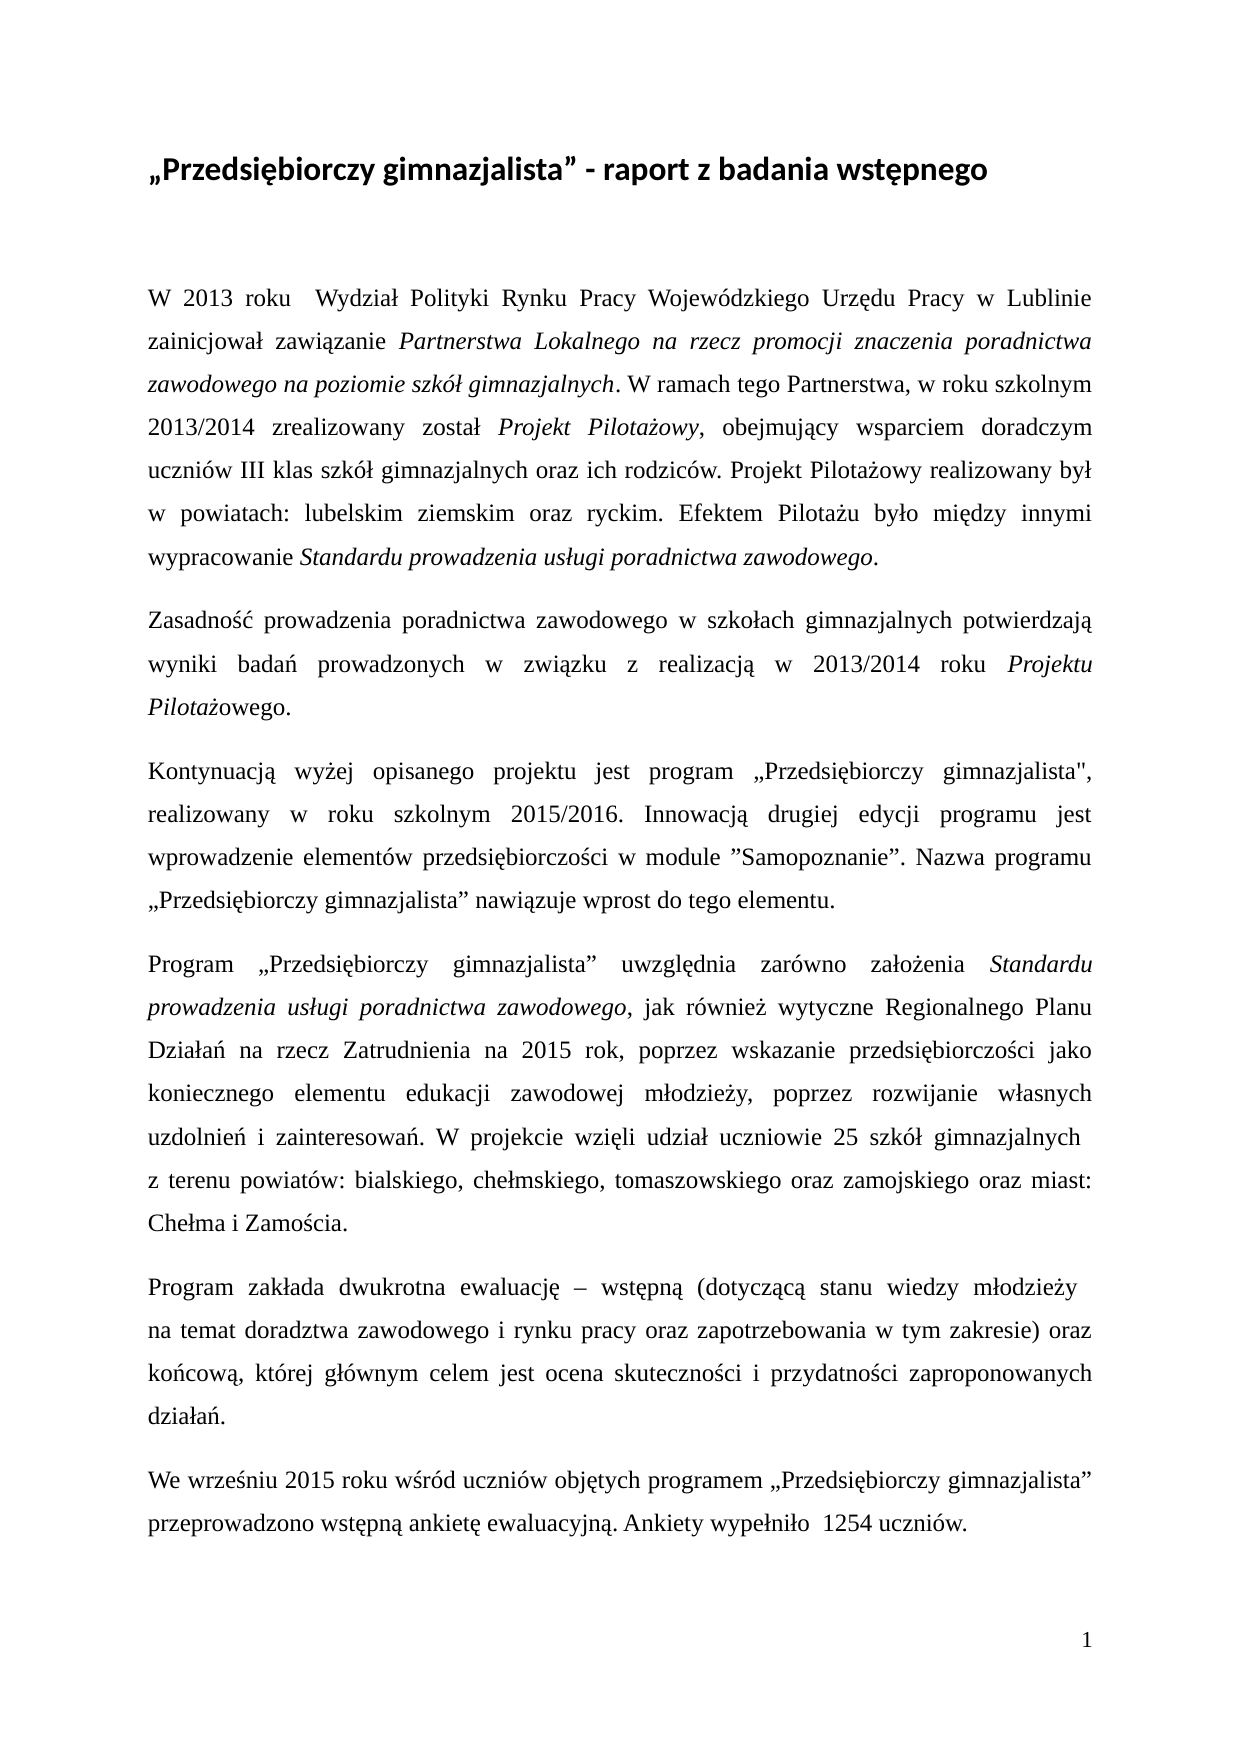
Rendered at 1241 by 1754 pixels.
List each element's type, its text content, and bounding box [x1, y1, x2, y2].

text Kontynuacją wyżej opisanego projektu jest program „Przedsiębiorczy gimnazjalista", realizowany w roku szkolnym 2015/2016. Innowacją drugiej edycji programu jest wprowadzenie elementów przedsiębiorczości w module ”Samopoznanie”. Nazwa programu „Przedsiębiorczy gimnazjalista” nawiązuje wprost do tego elementu. [148, 756, 1093, 914]
text Program „Przedsiębiorczy gimnazjalista” uwzględnia zarówno założenia Standardu prowadzenia usługi poradnictwa zawodowego, jak również wytyczne Regionalnego Planu Działań na rzecz Zatrudnienia na 2015 rok, poprzez wskazanie przedsiębiorczości jako koniecznego elementu edukacji zawodowej młodzieży, poprzez rozwijanie własnych uzdolnień i zainteresowań. W projekcie wzięli udział uczniowie 25 szkół gimnazjalnych z terenu powiatów: bialskiego, chełmskiego, tomaszowskiego oraz zamojskiego oraz miast: Chełma i Zamościa. [148, 949, 1093, 1237]
text Zasadność prowadzenia poradnictwa zawodowego w szkołach gimnazjalnych potwierdzają wyniki badań prowadzonych w związku z realizacją w 2013/2014 roku Projektu Pilotażowego. [148, 606, 1093, 721]
text „Przedsiębiorczy gimnazjalista” - raport z badania wstępnego [148, 148, 1093, 188]
text We wrześniu 2015 roku wśród uczniów objętych programem „Przedsiębiorczy gimnazjalista” przeprowadzono wstępną ankietę ewaluacyjną. Ankiety wypełniło 1254 uczniów. [148, 1465, 1093, 1537]
text W 2013 roku Wydział Polityki Rynku Pracy Wojewódzkiego Urzędu Pracy w Lublinie zainicjował zawiązanie Partnerstwa Lokalnego na rzecz promocji znaczenia poradnictwa zawodowego na poziomie szkół gimnazjalnych. W ramach tego Partnerstwa, w roku szkolnym 2013/2014 zrealizowany został Projekt Pilotażowy, obejmujący wsparciem doradczym uczniów III klas szkół gimnazjalnych oraz ich rodziców. Projekt Pilotażowy realizowany był w powiatach: lubelskim ziemskim oraz ryckim. Efektem Pilotażu było między innymi wypracowanie Standardu prowadzenia usługi poradnictwa zawodowego. [148, 283, 1093, 570]
text Program zakłada dwukrotna ewaluację – wstępną (dotyczącą stanu wiedzy młodzieży na temat doradztwa zawodowego i rynku pracy oraz zapotrzebowania w tym zakresie) oraz końcową, której głównym celem jest ocena skuteczności i przydatności zaproponowanych działań. [148, 1272, 1093, 1430]
